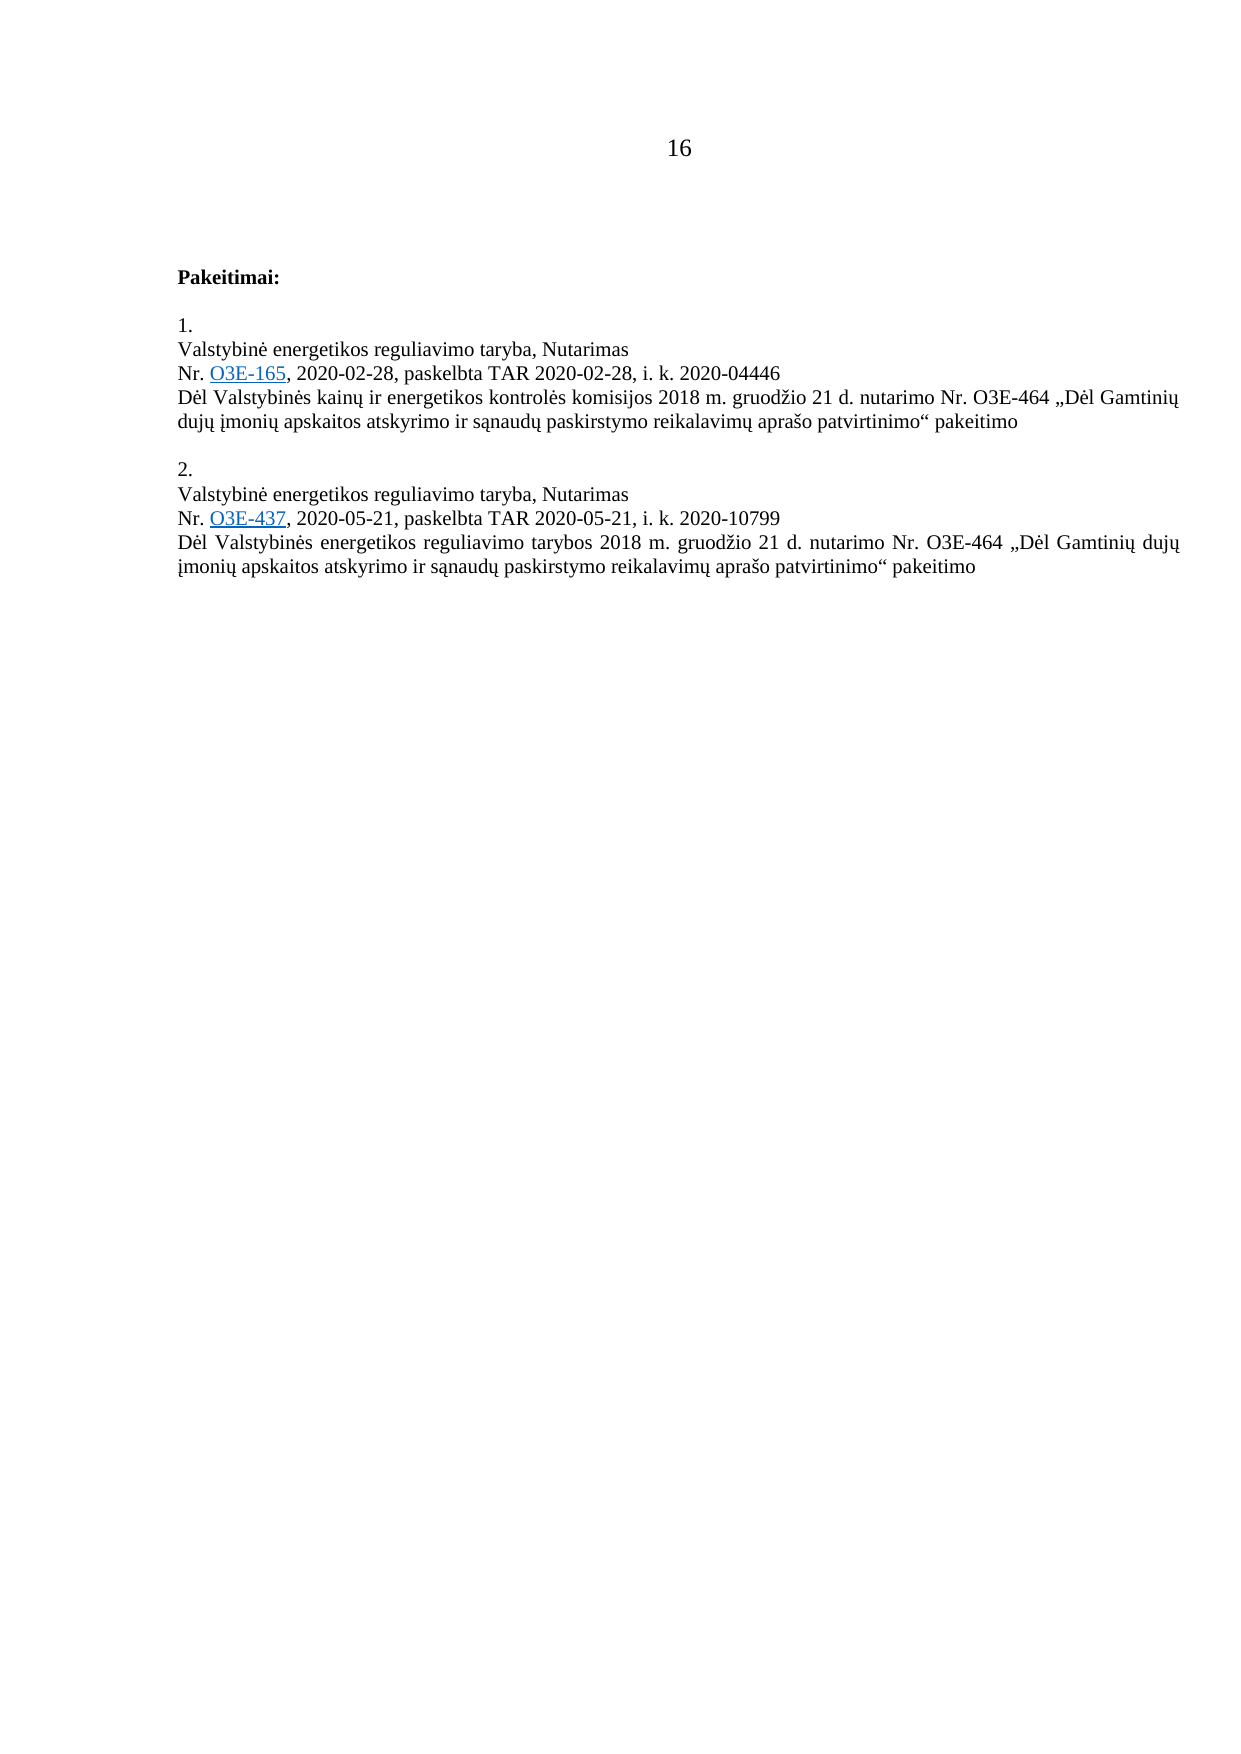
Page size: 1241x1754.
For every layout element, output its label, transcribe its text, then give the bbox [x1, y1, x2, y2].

text 1. [177, 313, 1181, 337]
text Nr. O3E-437, 2020-05-21, paskelbta TAR 2020-05-21, i. k. 2020-10799 [177, 506, 1181, 529]
text Nr. O3E-165, 2020-02-28, paskelbta TAR 2020-02-28, i. k. 2020-04446 [177, 361, 1181, 385]
text Valstybinė energetikos reguliavimo taryba, Nutarimas [177, 337, 1181, 361]
text Dėl Valstybinės energetikos reguliavimo tarybos 2018 m. gruodžio 21 d. nutarimo Nr. O3E-464 „Dėl Gamtinių dujų įmonių apskaitos atskyrimo ir sąnaudų paskirstymo reikalavimų aprašo patvirtinimo“ pakeitimo [177, 529, 1181, 578]
text Valstybinė energetikos reguliavimo taryba, Nutarimas [177, 481, 1181, 506]
text 2. [177, 457, 1181, 481]
text Pakeitimai: [177, 265, 1181, 289]
text Dėl Valstybinės kainų ir energetikos kontrolės komisijos 2018 m. gruodžio 21 d. nutarimo Nr. O3E-464 „Dėl Gamtinių dujų įmonių apskaitos atskyrimo ir sąnaudų paskirstymo reikalavimų aprašo patvirtinimo“ pakeitimo [177, 385, 1181, 433]
